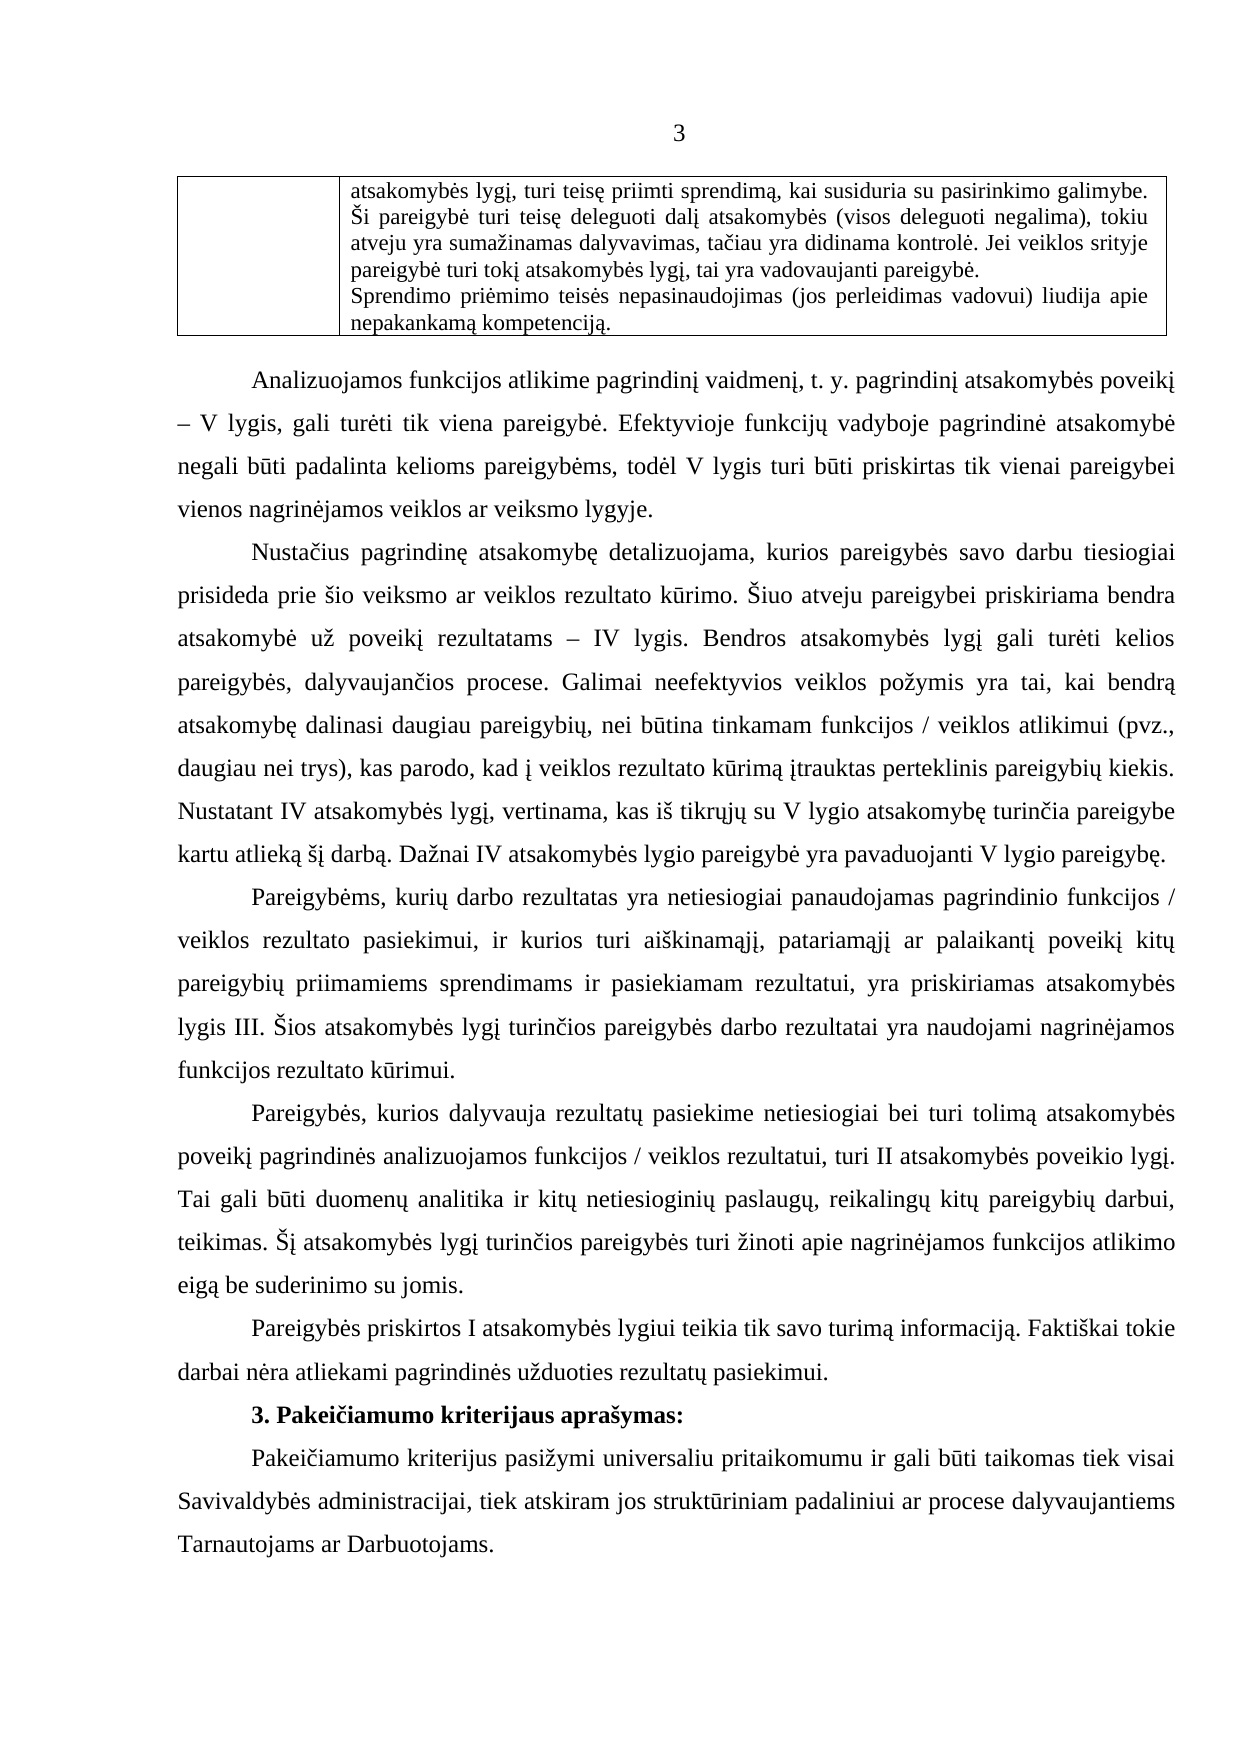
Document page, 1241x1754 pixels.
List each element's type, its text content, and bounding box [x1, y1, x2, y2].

table_cell atsakomybės lygį, turi teisę priimti sprendimą, kai susiduria su pasirinkimo galimybe. Ši pareigybė turi teisę deleguoti dalį atsakomybės (visos deleguoti negalima), tokiu atveju yra sumažinamas dalyvavimas, tačiau yra didinama kontrolė. Jei veiklos srityje pareigybė turi tokį atsakomybės lygį, tai yra vadovaujanti pareigybė. Sprendimo priėmimo teisės nepasinaudojimas (jos perleidimas vadovui) liudija apie nepakankamą kompetenciją. [340, 177, 1166, 335]
text Pakeičiamumo kriterijus pasižymi universaliu pritaikomumu ir gali būti taikomas tiek visai Savivaldybės administracijai, tiek atskiram jos struktūriniam padaliniui ar procese dalyvaujantiems Tarnautojams ar Darbuotojams. [177, 1443, 1176, 1558]
table_cell [178, 177, 339, 335]
text Pareigybėms, kurių darbo rezultatas yra netiesiogiai panaudojamas pagrindinio funkcijos / veiklos rezultato pasiekimui, ir kurios turi aiškinamąjį, patariamąjį ar palaikantį poveikį kitų pareigybių priimamiems sprendimams ir pasiekiamam rezultatui, yra priskiriamas atsakomybės lygis III. Šios atsakomybės lygį turinčios pareigybės darbo rezultatai yra naudojami nagrinėjamos funkcijos rezultato kūrimui. [177, 882, 1176, 1083]
text 3. Pakeičiamumo kriterijaus aprašymas: [177, 1400, 1176, 1428]
text Pareigybės, kurios dalyvauja rezultatų pasiekime netiesiogiai bei turi tolimą atsakomybės poveikį pagrindinės analizuojamos funkcijos / veiklos rezultatui, turi II atsakomybės poveikio lygį. Tai gali būti duomenų analitika ir kitų netiesioginių paslaugų, reikalingų kitų pareigybių darbui, teikimas. Šį atsakomybės lygį turinčios pareigybės turi žinoti apie nagrinėjamos funkcijos atlikimo eigą be suderinimo su jomis. [177, 1098, 1176, 1299]
text Analizuojamos funkcijos atlikime pagrindinį vaidmenį, t. y. pagrindinį atsakomybės poveikį – V lygis, gali turėti tik viena pareigybė. Efektyvioje funkcijų vadyboje pagrindinė atsakomybė negali būti padalinta kelioms pareigybėms, todėl V lygis turi būti priskirtas tik vienai pareigybei vienos nagrinėjamos veiklos ar veiksmo lygyje. [177, 365, 1176, 523]
text Pareigybės priskirtos I atsakomybės lygiui teikia tik savo turimą informaciją. Faktiškai tokie darbai nėra atliekami pagrindinės užduoties rezultatų pasiekimui. [177, 1313, 1176, 1385]
text Nustačius pagrindinę atsakomybę detalizuojama, kurios pareigybės savo darbu tiesiogiai prisideda prie šio veiksmo ar veiklos rezultato kūrimo. Šiuo atveju pareigybei priskiriama bendra atsakomybė už poveikį rezultatams – IV lygis. Bendros atsakomybės lygį gali turėti kelios pareigybės, dalyvaujančios procese. Galimai neefektyvios veiklos požymis yra tai, kai bendrą atsakomybę dalinasi daugiau pareigybių, nei būtina tinkamam funkcijos / veiklos atlikimui (pvz., daugiau nei trys), kas parodo, kad į veiklos rezultato kūrimą įtrauktas perteklinis pareigybių kiekis. Nustatant IV atsakomybės lygį, vertinama, kas iš tikrųjų su V lygio atsakomybę turinčia pareigybe kartu atlieką šį darbą. Dažnai IV atsakomybės lygio pareigybė yra pavaduojanti V lygio pareigybę. [177, 537, 1176, 868]
